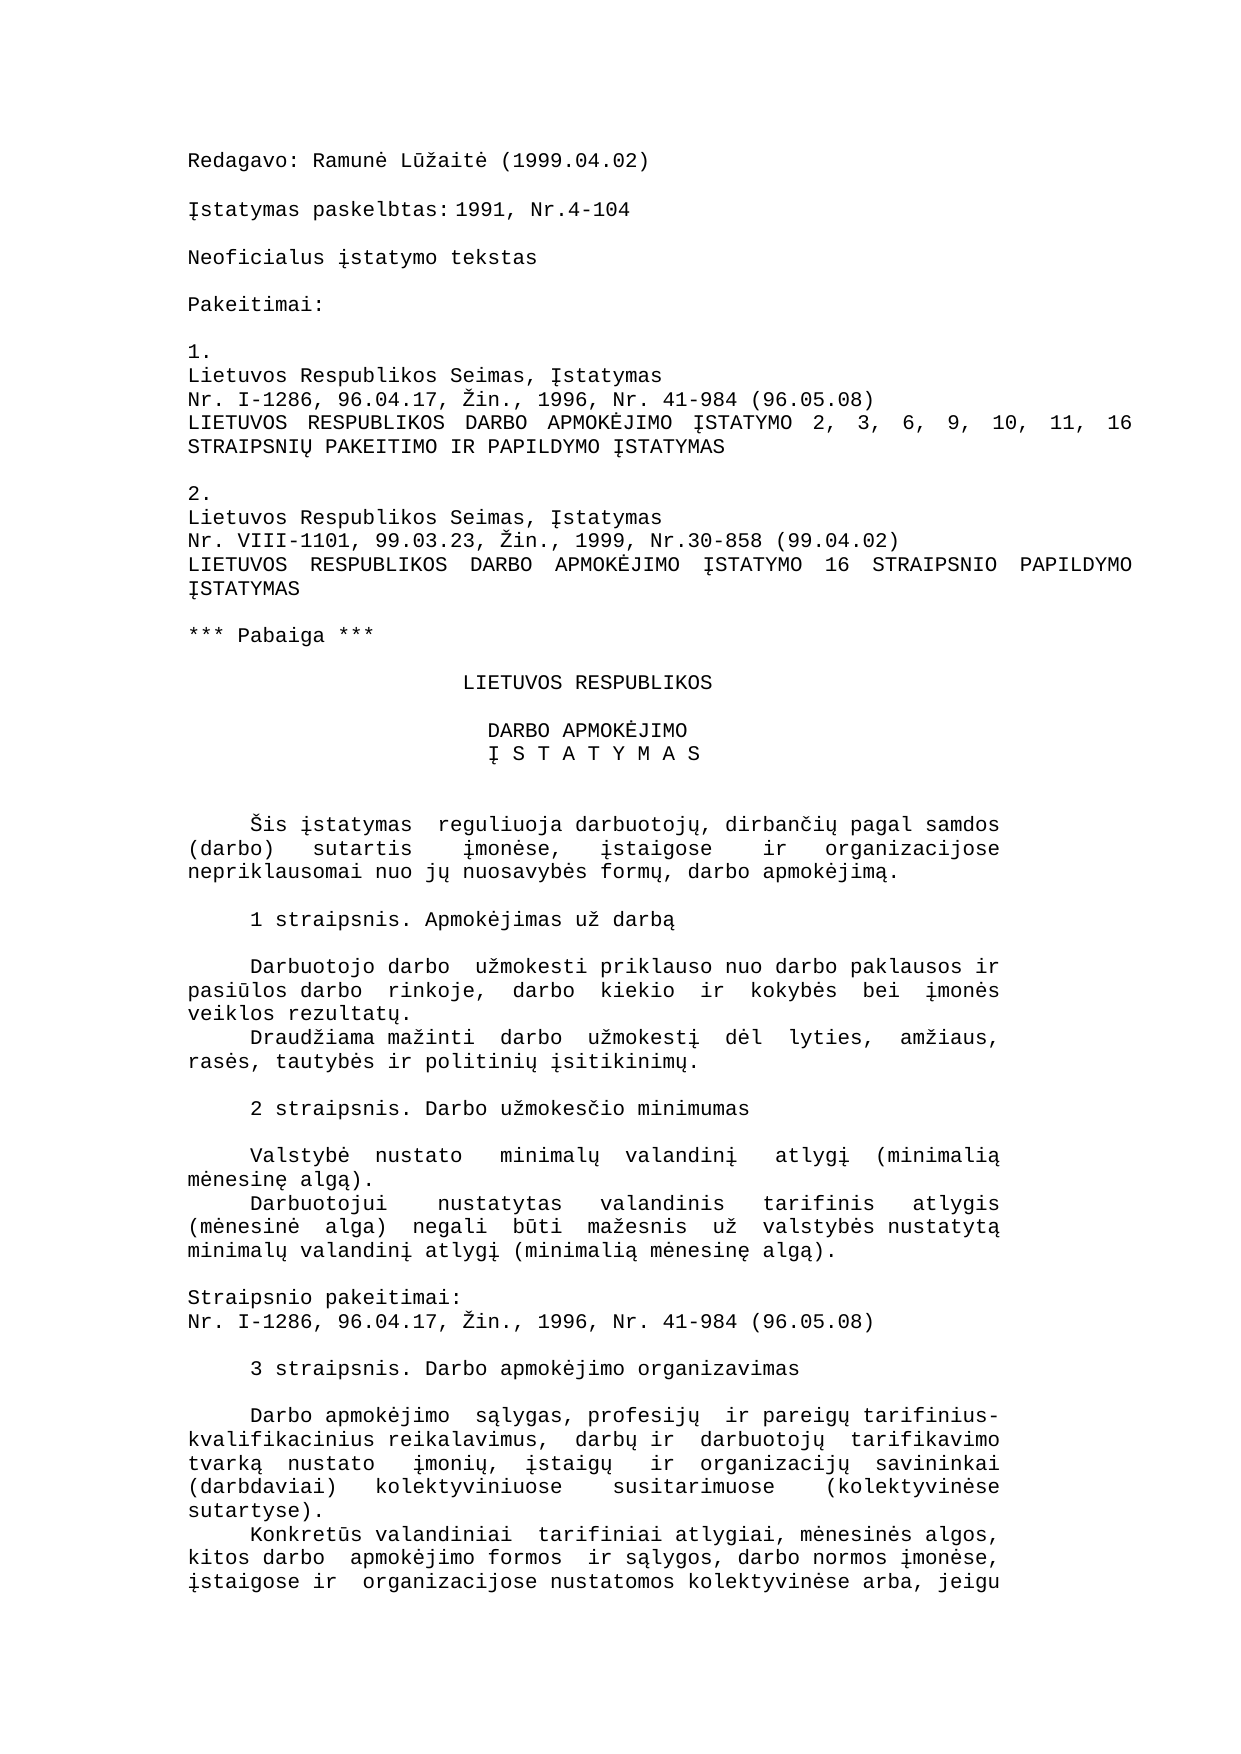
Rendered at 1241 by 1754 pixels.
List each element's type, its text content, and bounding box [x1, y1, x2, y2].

text kitos darbo apmokėjimo formos ir sąlygos, darbo normos įmonėse, [187, 1547, 1053, 1571]
text Konkretūs valandiniai tarifiniai atlygiai, mėnesinės algos, [187, 1523, 1053, 1547]
text (darbdaviai) kolektyviniuose susitarimuose (kolektyvinėse [187, 1476, 1053, 1500]
text 1. [187, 341, 1053, 365]
text 2. [187, 483, 1053, 507]
text 2 straipsnis. Darbo užmokesčio minimumas [187, 1098, 1053, 1122]
text pasiūlos darbo rinkoje, darbo kiekio ir kokybės bei įmonės [187, 980, 1053, 1003]
text DARBO APMOKĖJIMO [187, 719, 1053, 743]
text Lietuvos Respublikos Seimas, Įstatymas [187, 365, 1053, 388]
text LIETUVOS RESPUBLIKOS DARBO APMOKĖJIMO ĮSTATYMO 16 STRAIPSNIO PAPILDYMO ĮSTATYMAS [187, 554, 1132, 601]
text 1 straipsnis. Apmokėjimas už darbą [187, 909, 1053, 932]
text Valstybė nustato minimalų valandinį atlygį (minimalią [187, 1145, 1053, 1169]
text rasės, tautybės ir politinių įsitikinimų. [187, 1051, 1053, 1074]
text kvalifikacinius reikalavimus, darbų ir darbuotojų tarifikavimo [187, 1429, 1053, 1453]
text Straipsnio pakeitimai: [187, 1287, 1053, 1311]
text nepriklausomai nuo jų nuosavybės formų, darbo apmokėjimą. [187, 861, 1053, 885]
text Darbuotojui nustatytas valandinis tarifinis atlygis [187, 1192, 1053, 1216]
text Pakeitimai: [187, 294, 1053, 318]
text veiklos rezultatų. [187, 1003, 1053, 1027]
text Neoficialus įstatymo tekstas [187, 247, 1053, 270]
text LIETUVOS RESPUBLIKOS [187, 672, 1053, 696]
text Darbuotojo darbo užmokesti priklauso nuo darbo paklausos ir [187, 956, 1053, 980]
text Įstatymas paskelbtas: 1991, Nr.4-104 [187, 197, 1053, 223]
text Į S T A T Y M A S [187, 743, 1053, 767]
text *** Pabaiga *** [187, 625, 1053, 649]
text Nr. I-1286, 96.04.17, Žin., 1996, Nr. 41-984 (96.05.08) [187, 388, 1053, 412]
text Darbo apmokėjimo sąlygas, profesijų ir pareigų tarifinius- [187, 1405, 1053, 1429]
text mėnesinę algą). [187, 1169, 1053, 1192]
text (darbo) sutartis įmonėse, įstaigose ir organizacijose [187, 838, 1053, 861]
text (mėnesinė alga) negali būti mažesnis už valstybės nustatytą [187, 1216, 1053, 1240]
text Redagavo: Ramunė Lūžaitė (1999.04.02) [187, 150, 1053, 174]
text Nr. I-1286, 96.04.17, Žin., 1996, Nr. 41-984 (96.05.08) [187, 1311, 1053, 1334]
text Draudžiama mažinti darbo užmokestį dėl lyties, amžiaus, [187, 1027, 1053, 1051]
text Lietuvos Respublikos Seimas, Įstatymas [187, 507, 1053, 530]
text minimalų valandinį atlygį (minimalią mėnesinę algą). [187, 1240, 1053, 1263]
text tvarką nustato įmonių, įstaigų ir organizacijų savininkai [187, 1453, 1053, 1476]
text įstaigose ir organizacijose nustatomos kolektyvinėse arba, jeigu [187, 1571, 1053, 1594]
text LIETUVOS RESPUBLIKOS DARBO APMOKĖJIMO ĮSTATYMO 2, 3, 6, 9, 10, 11, 16 STRAIPSNIŲ PAKEITIMO IR PAPILDYMO ĮSTATYMAS [187, 412, 1132, 459]
text Nr. VIII-1101, 99.03.23, Žin., 1999, Nr.30-858 (99.04.02) [187, 530, 1053, 554]
text sutartyse). [187, 1500, 1053, 1523]
text 3 straipsnis. Darbo apmokėjimo organizavimas [187, 1358, 1053, 1382]
text Šis įstatymas reguliuoja darbuotojų, dirbančių pagal samdos [187, 814, 1053, 838]
